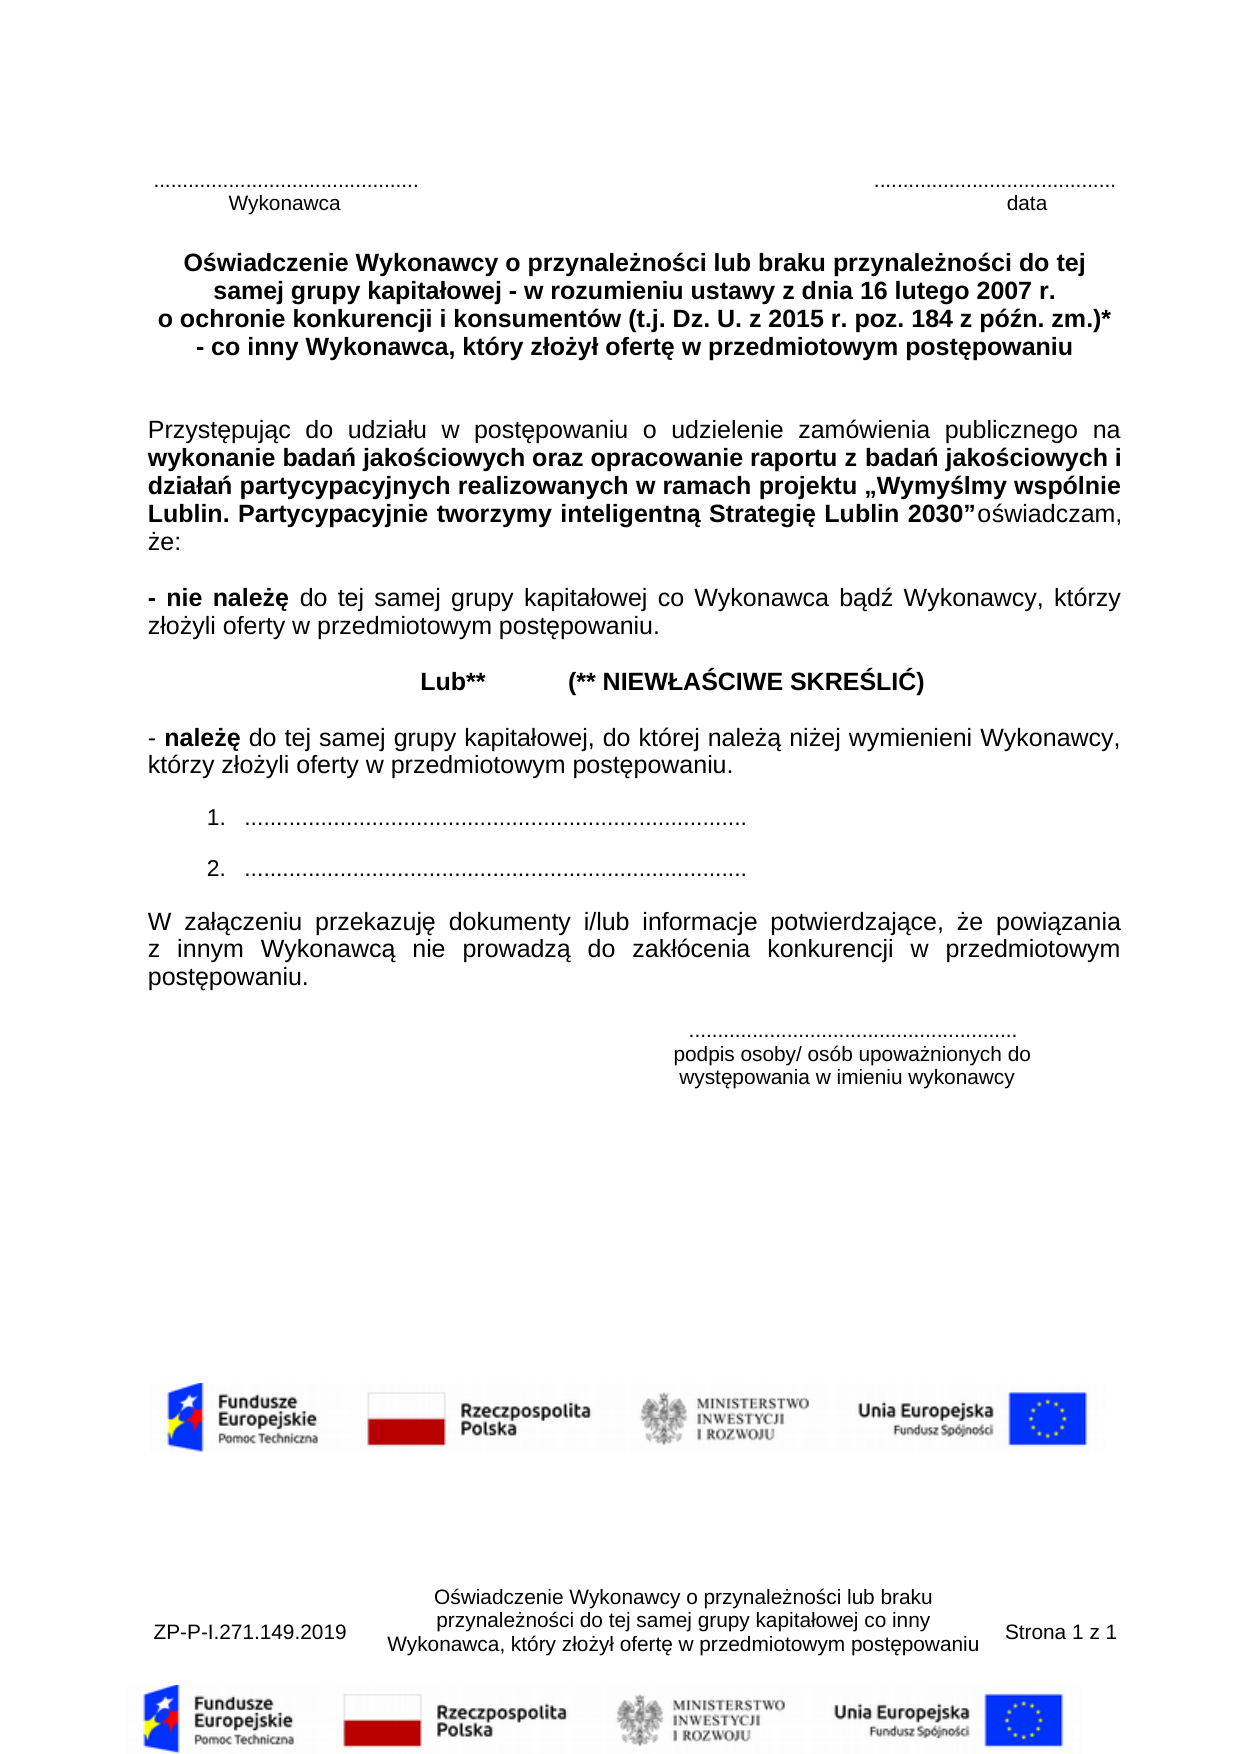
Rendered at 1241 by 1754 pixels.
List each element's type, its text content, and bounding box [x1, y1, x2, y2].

text - należę do tej samej grupy kapitałowej, do której należą niżej wymienieni Wykonawcy, którzy złożyli oferty w przedmiotowym postępowaniu. [148, 723, 1122, 779]
text występowania w imieniu wykonawcy [148, 1066, 1122, 1089]
list Lub** (** NIEWŁAŚCIWE SKREŚLIĆ) [185, 668, 1122, 696]
picture [149, 1383, 1106, 1453]
table_header .............................................. Wykonawca [148, 163, 635, 221]
text W załączeniu przekazuję dokumenty i/lub informacje potwierdzające, że powiązania z innym Wykonawcą nie prowadzą do zakłócenia konkurencji w przedmiotowym postępowaniu. [148, 907, 1122, 991]
table_header .......................................... data [635, 163, 1122, 221]
list ............................................................................... [207, 856, 1122, 882]
text - co inny Wykonawca, który złożył ofertę w przedmiotowym postępowaniu [148, 333, 1122, 361]
text ......................................................... [148, 1019, 1122, 1042]
text Oświadczenie Wykonawcy o przynależności lub braku przynależności do tej samej grupy kapitałowej - w rozumieniu ustawy z dnia 16 lutego 2007 r. o ochronie konkurencji i konsumentów (t.j. Dz. U. z 2015 r. poz. 184 z późn. zm.)* [148, 249, 1122, 333]
text - nie należę do tej samej grupy kapitałowej co Wykonawca bądź Wykonawcy, którzy złożyli oferty w przedmiotowym postępowaniu. [148, 584, 1122, 640]
list ............................................................................... [207, 805, 1122, 831]
text Przystępując do udziału w postępowaniu o udzielenie zamówienia publicznego na wykonanie badań jakościowych oraz opracowanie raportu z badań jakościowych i działań partycypacyjnych realizowanych w ramach projektu „Wymyślmy wspólnie Lublin. Partycypacyjnie tworzymy inteligentną Strategię Lublin 2030”oświadczam, że: [148, 416, 1122, 556]
picture [125, 1685, 1082, 1754]
text podpis osoby/ osób upoważnionych do [148, 1042, 1122, 1066]
